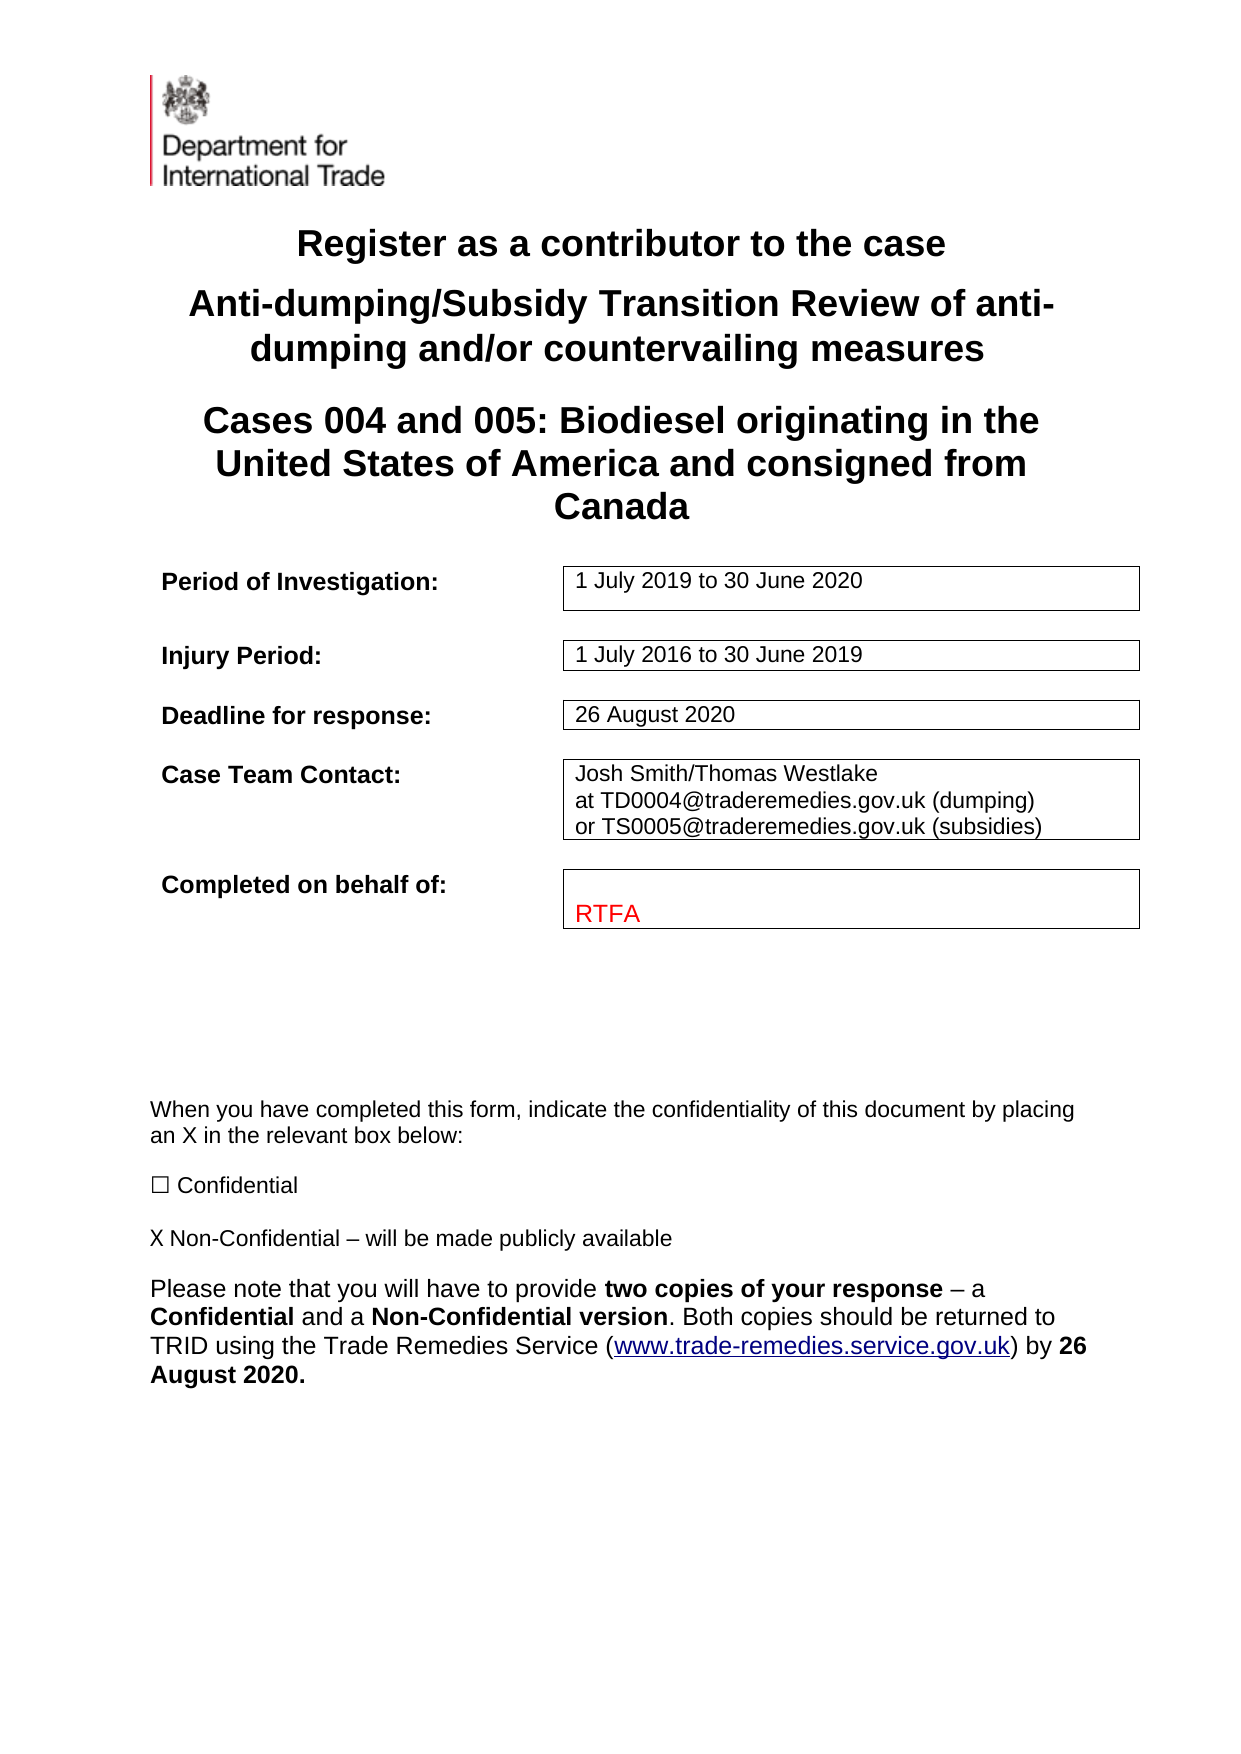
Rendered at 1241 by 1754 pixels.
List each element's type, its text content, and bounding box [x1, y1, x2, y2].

table_cell Case Team Contact: [150, 759, 563, 839]
table_cell [150, 729, 563, 759]
table_cell [150, 839, 563, 869]
table_cell [564, 611, 1139, 640]
table_header 1 July 2019 to 30 June 2020 [564, 567, 1139, 610]
text X Non-Confidential – will be made publicly available [150, 1222, 1093, 1253]
table_cell 26 August 2020 [564, 701, 1139, 729]
table_cell RTFA [564, 870, 1139, 928]
table_cell Josh Smith/Thomas Westlake at TD0004@traderemedies.gov.uk (dumping) or TS0005@traderemedies.gov.uk (subsidies) [564, 760, 1139, 839]
text Anti-dumping/Subsidy Transition Review of anti-dumping and/or countervailing measures [150, 281, 1093, 370]
table_cell [150, 610, 563, 640]
text Please note that you will have to provide two copies of your response – a Confidential and a Non-Confidential version. Both copies should be returned to TRID using the Trade Remedies Service (www.trade-remedies.service.gov.uk) by 26 August 2020. [150, 1274, 1093, 1389]
text Cases 004 and 005: Biodiesel originating in the United States of America and consigned from Canada [150, 398, 1093, 528]
table_cell 1 July 2016 to 30 June 2019 [564, 641, 1139, 670]
table_cell Injury Period: [150, 640, 563, 670]
text ☐ Confidential [150, 1169, 1093, 1201]
table_cell Completed on behalf of: [150, 869, 563, 928]
table_cell Deadline for response: [150, 700, 563, 729]
table_header Period of Investigation: [150, 566, 563, 610]
table_cell [564, 730, 1139, 759]
table_cell [150, 670, 563, 699]
table_cell [564, 671, 1139, 699]
text When you have completed this form, indicate the confidentiality of this document by placing an X in the relevant box below: [150, 1096, 1093, 1149]
table_cell [564, 840, 1139, 869]
text Register as a contributor to the case [150, 222, 1093, 265]
